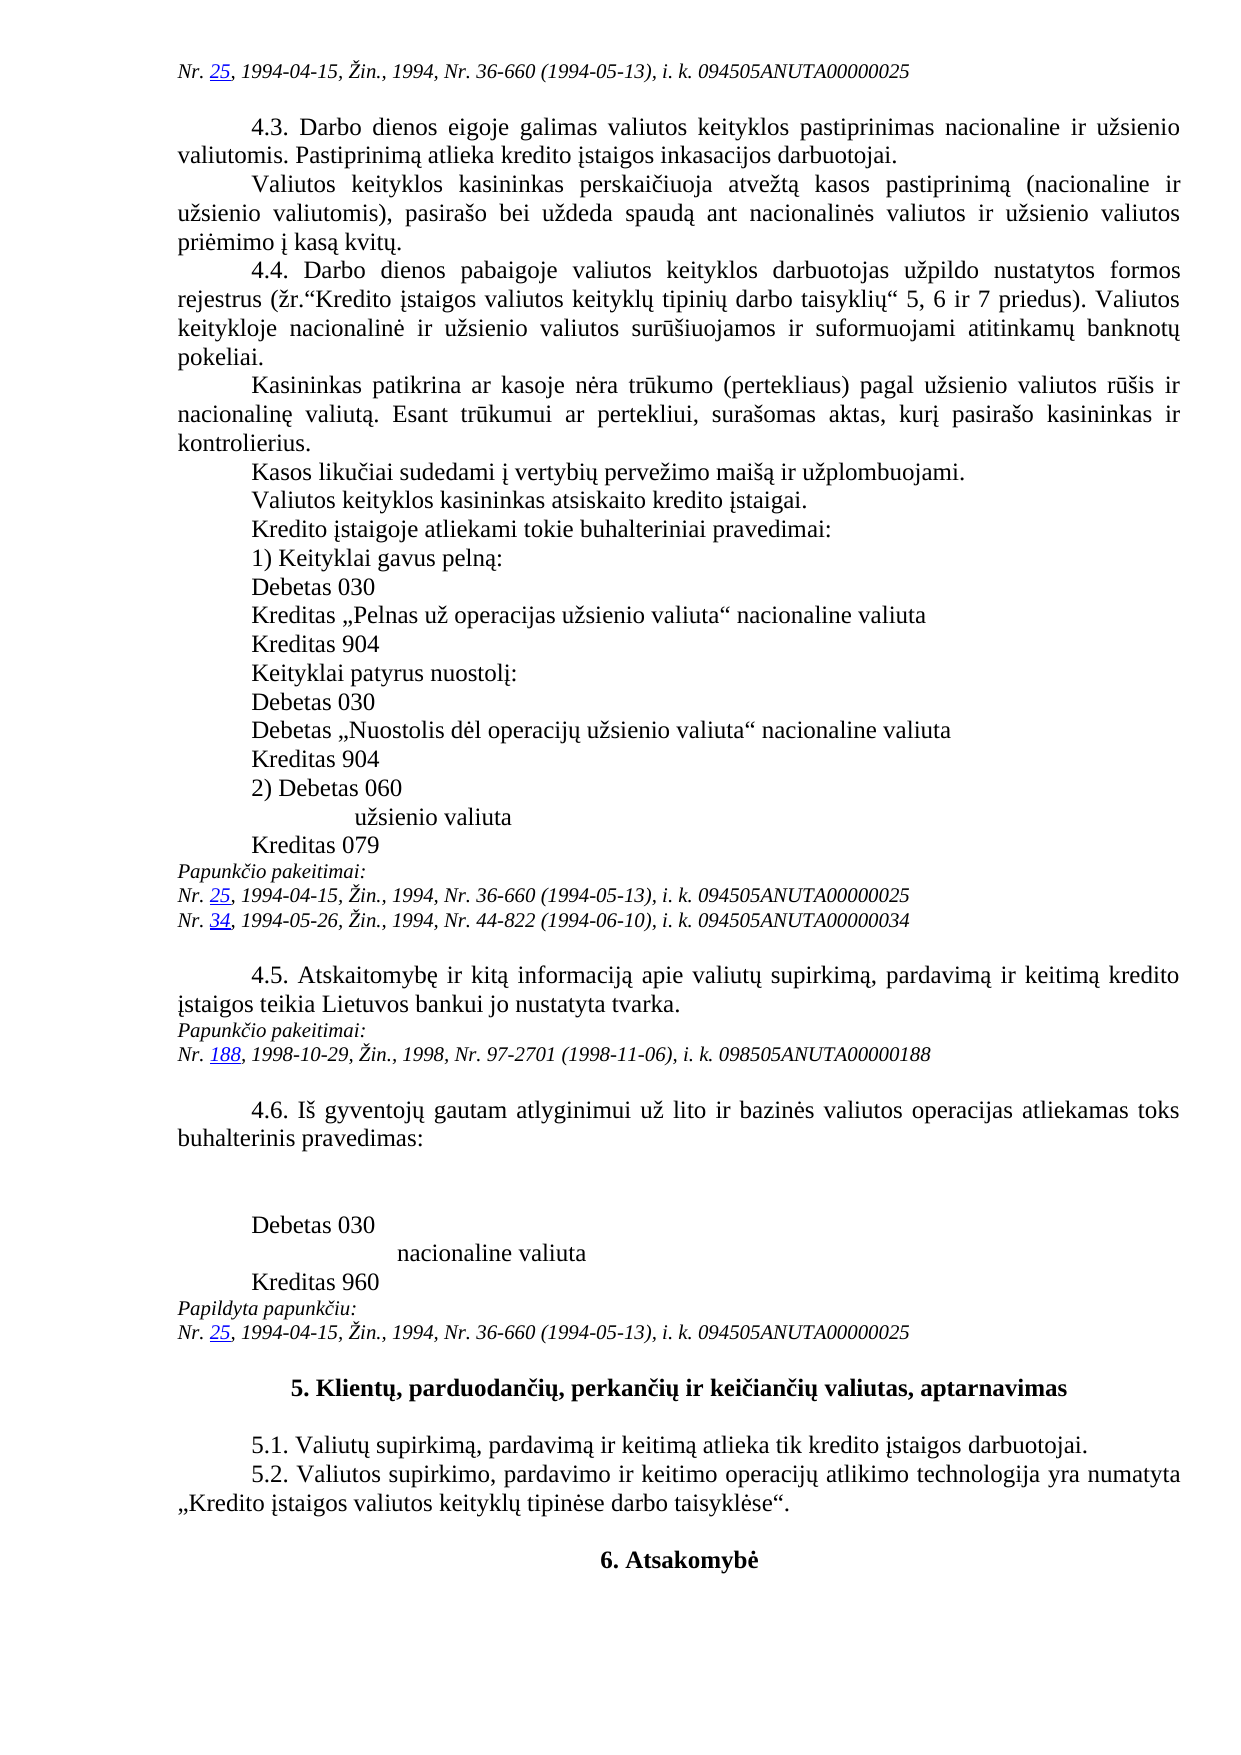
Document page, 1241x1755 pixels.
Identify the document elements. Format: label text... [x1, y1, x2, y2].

text 2) Debetas 060 [177, 773, 1181, 802]
text nacionaline valiuta [177, 1238, 1181, 1267]
text 4.3. Darbo dienos eigoje galimas valiutos keityklos pastiprinimas nacionaline ir užsienio valiutomis. Pastiprinimą atlieka kredito įstaigos inkasacijos darbuotojai. [177, 112, 1181, 169]
text 4.6. Iš gyventojų gautam atlyginimui už lito ir bazinės valiutos operacijas atliekamas toks buhalterinis pravedimas: [177, 1095, 1181, 1152]
text 5.2. Valiutos supirkimo, pardavimo ir keitimo operacijų atlikimo technologija yra numatyta „Kredito įstaigos valiutos keityklų tipinėse darbo taisyklėse“. [177, 1459, 1181, 1517]
text 5.1. Valiutų supirkimą, pardavimą ir keitimą atlieka tik kredito įstaigos darbuotojai. [177, 1430, 1181, 1459]
text Papunkčio pakeitimai: [177, 859, 1181, 883]
text Nr. 34, 1994-05-26, Žin., 1994, Nr. 44-822 (1994-06-10), i. k. 094505ANUTA00000034 [177, 907, 1181, 932]
text Debetas 030 [177, 1210, 1181, 1238]
text Kreditas 079 [177, 831, 1181, 859]
text Nr. 25, 1994-04-15, Žin., 1994, Nr. 36-660 (1994-05-13), i. k. 094505ANUTA00000025 [177, 59, 1181, 83]
text Kredito įstaigoje atliekami tokie buhalteriniai pravedimai: [177, 514, 1181, 543]
text 6. Atsakomybė [177, 1545, 1181, 1574]
text Nr. 25, 1994-04-15, Žin., 1994, Nr. 36-660 (1994-05-13), i. k. 094505ANUTA00000025 [177, 883, 1181, 907]
text 4.4. Darbo dienos pabaigoje valiutos keityklos darbuotojas užpildo nustatytos formos rejestrus (žr.“Kredito įstaigos valiutos keityklų tipinių darbo taisyklių“ 5, 6 ir 7 priedus). Valiutos keitykloje nacionalinė ir užsienio valiutos surūšiuojamos ir suformuojami atitinkamų banknotų pokeliai. [177, 256, 1181, 371]
text Papunkčio pakeitimai: [177, 1018, 1181, 1042]
text Kreditas „Pelnas už operacijas užsienio valiuta“ nacionaline valiuta [177, 601, 1181, 629]
text 4.5. Atskaitomybę ir kitą informaciją apie valiutų supirkimą, pardavimą ir keitimą kredito įstaigos teikia Lietuvos bankui jo nustatyta tvarka. [177, 960, 1181, 1018]
text Keityklai patyrus nuostolį: [177, 658, 1181, 687]
text Papildyta papunkčiu: [177, 1296, 1181, 1320]
text Nr. 25, 1994-04-15, Žin., 1994, Nr. 36-660 (1994-05-13), i. k. 094505ANUTA00000025 [177, 1320, 1181, 1344]
text Debetas 030 [177, 572, 1181, 601]
text 5. Klientų, parduodančių, perkančių ir keičiančių valiutas, aptarnavimas [177, 1373, 1181, 1402]
text Valiutos keityklos kasininkas perskaičiuoja atvežtą kasos pastiprinimą (nacionaline ir užsienio valiutomis), pasirašo bei uždeda spaudą ant nacionalinės valiutos ir užsienio valiutos priėmimo į kasą kvitų. [177, 169, 1181, 256]
text Kreditas 904 [177, 629, 1181, 658]
text Kasos likučiai sudedami į vertybių pervežimo maišą ir užplombuojami. [177, 457, 1181, 486]
text Kreditas 904 [177, 744, 1181, 773]
text Kreditas 960 [177, 1267, 1181, 1296]
text Valiutos keityklos kasininkas atsiskaito kredito įstaigai. [177, 486, 1181, 514]
text užsienio valiuta [177, 802, 1181, 831]
text Debetas „Nuostolis dėl operacijų užsienio valiuta“ nacionaline valiuta [177, 716, 1181, 744]
text 1) Keityklai gavus pelną: [177, 543, 1181, 572]
text Debetas 030 [177, 687, 1181, 716]
text Kasininkas patikrina ar kasoje nėra trūkumo (pertekliaus) pagal užsienio valiutos rūšis ir nacionalinę valiutą. Esant trūkumui ar pertekliui, surašomas aktas, kurį pasirašo kasininkas ir kontrolierius. [177, 371, 1181, 457]
text Nr. 188, 1998-10-29, Žin., 1998, Nr. 97-2701 (1998-11-06), i. k. 098505ANUTA00000188 [177, 1042, 1181, 1066]
